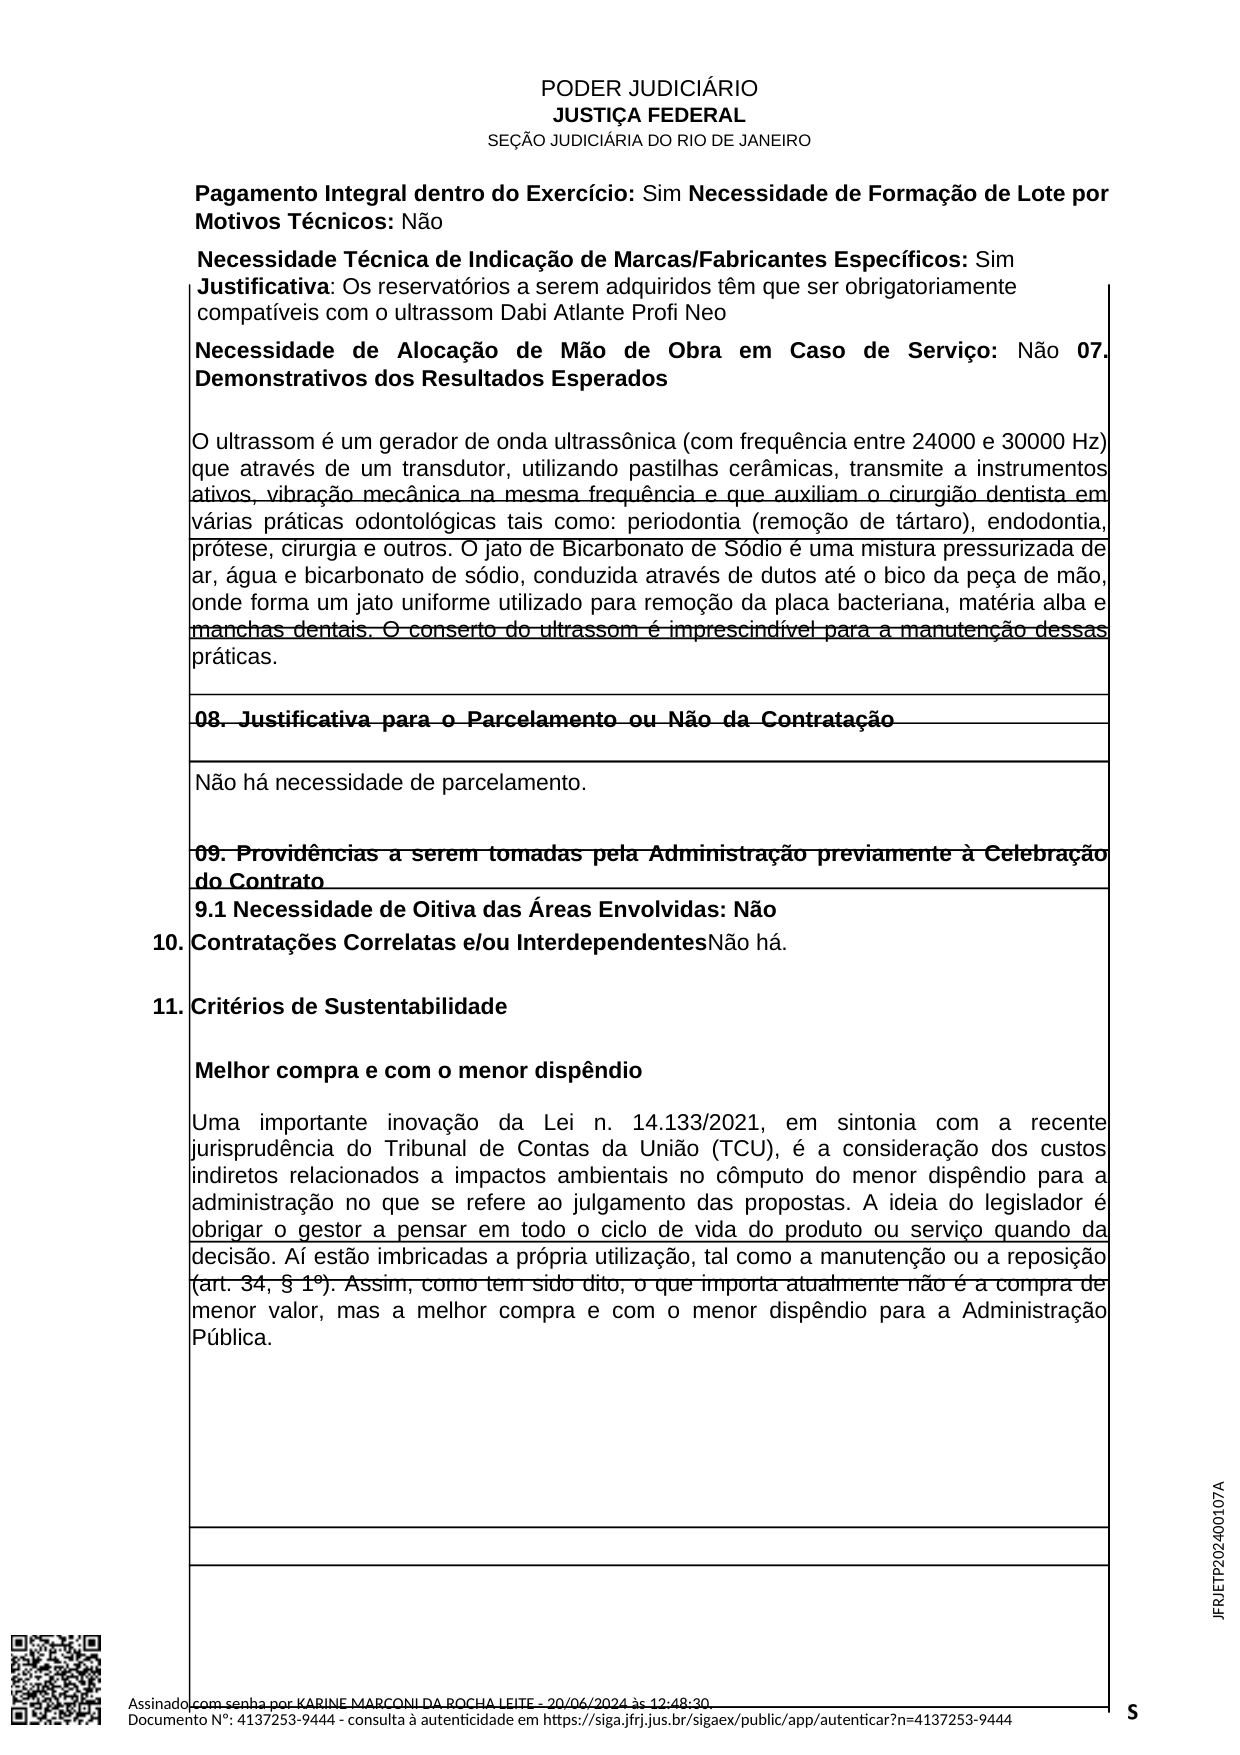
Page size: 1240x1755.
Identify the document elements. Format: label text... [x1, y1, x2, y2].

text 08. Justificativa para o Parcelamento ou Não da Contratação Não há necessidade de parcelamento. [194, 724, 896, 760]
text 08. Justificativa para o Parcelamento ou Não da Contratação Não há necessidade de parcelamento. [194, 706, 896, 722]
text Necessidade Técnica de Indicação de Marcas/Fabricantes Específicos: Sim Justificativa: Os reservatórios a serem adquiridos têm que ser obrigatoriamente compatíveis com o ultrassom Dabi Atlante Profi Neo [197, 246, 1109, 326]
subtitle 09. Providências a serem tomadas pela Administração previamente à Celebração do Contrato [194, 851, 1108, 887]
subtitle Melhor compra e com o menor dispêndio [194, 1057, 1108, 1083]
text O ultrassom é um gerador de onda ultrassônica (com frequência entre 24000 e 30000 Hz) que através de um transdutor, utilizando pastilhas cerâmicas, transmite a instrumentos ativos, vibração mecânica na mesma frequência e que auxiliam o cirurgião dentista em várias práticas odontológicas tais como: periodontia (remoção de tártaro), endodontia, prótese, cirurgia e outros. O jato de Bicarbonato de Sódio é uma mistura pressurizada de ar, água e bicarbonato de sódio, conduzida através de dutos até o bico da peça de mão, onde forma um jato uniforme utilizado para remoção da placa bacteriana, matéria alba e manchas dentais. O conserto do ultrassom é imprescindível para a manutenção dessas práticas. [191, 540, 1108, 626]
subtitle 9.1 Necessidade de Oitiva das Áreas Envolvidas: Não [194, 896, 1108, 923]
subtitle Necessidade de Alocação de Mão de Obra em Caso de Serviço: Não 07. Demonstrativos dos Resultados Esperados [194, 337, 1108, 391]
text Uma importante inovação da Lei n. 14.133/2021, em sintonia com a recente jurisprudência do Tribunal de Contas da União (TCU), é a consideração dos custos indiretos relacionados a impactos ambientais no cômputo do menor dispêndio para a administração no que se refere ao julgamento das propostas. A ideia do legislador é obrigar o gestor a pensar em todo o ciclo de vida do produto ou serviço quando da decisão. Aí estão imbricadas a própria utilização, tal como a manutenção ou a reposição (art. 34, § 1º). Assim, como tem sido dito, o que importa atualmente não é a compra de menor valor, mas a melhor compra e com o menor dispêndio para a Administração Pública. [191, 1243, 1108, 1279]
list Contratações Correlatas e/ou InterdependentesNão há. [191, 929, 950, 956]
list Critérios de Sustentabilidade [191, 993, 950, 1019]
text Uma importante inovação da Lei n. 14.133/2021, em sintonia com a recente jurisprudência do Tribunal de Contas da União (TCU), é a consideração dos custos indiretos relacionados a impactos ambientais no cômputo do menor dispêndio para a administração no que se refere ao julgamento das propostas. A ideia do legislador é obrigar o gestor a pensar em todo o ciclo de vida do produto ou serviço quando da decisão. Aí estão imbricadas a própria utilização, tal como a manutenção ou a reposição (art. 34, § 1º). Assim, como tem sido dito, o que importa atualmente não é a compra de menor valor, mas a melhor compra e com o menor dispêndio para a Administração Pública. [191, 1281, 1108, 1350]
subtitle Pagamento Integral dentro do Exercício: Sim Necessidade de Formação de Lote por Motivos Técnicos: Não [194, 180, 1109, 234]
text 08. Justificativa para o Parcelamento ou Não da Contratação Não há necessidade de parcelamento. [194, 763, 896, 796]
text O ultrassom é um gerador de onda ultrassônica (com frequência entre 24000 e 30000 Hz) que através de um transdutor, utilizando pastilhas cerâmicas, transmite a instrumentos ativos, vibração mecânica na mesma frequência e que auxiliam o cirurgião dentista em várias práticas odontológicas tais como: periodontia (remoção de tártaro), endodontia, prótese, cirurgia e outros. O jato de Bicarbonato de Sódio é uma mistura pressurizada de ar, água e bicarbonato de sódio, conduzida através de dutos até o bico da peça de mão, onde forma um jato uniforme utilizado para remoção da placa bacteriana, matéria alba e manchas dentais. O conserto do ultrassom é imprescindível para a manutenção dessas práticas. [191, 502, 1108, 538]
subtitle 09. Providências a serem tomadas pela Administração previamente à Celebração do Contrato [194, 839, 1108, 849]
text O ultrassom é um gerador de onda ultrassônica (com frequência entre 24000 e 30000 Hz) que através de um transdutor, utilizando pastilhas cerâmicas, transmite a instrumentos ativos, vibração mecânica na mesma frequência e que auxiliam o cirurgião dentista em várias práticas odontológicas tais como: periodontia (remoção de tártaro), endodontia, prótese, cirurgia e outros. O jato de Bicarbonato de Sódio é uma mistura pressurizada de ar, água e bicarbonato de sódio, conduzida através de dutos até o bico da peça de mão, onde forma um jato uniforme utilizado para remoção da placa bacteriana, matéria alba e manchas dentais. O conserto do ultrassom é imprescindível para a manutenção dessas práticas. [191, 640, 1108, 669]
list Critérios de Sustentabilidade [152, 993, 188, 1019]
text Uma importante inovação da Lei n. 14.133/2021, em sintonia com a recente jurisprudência do Tribunal de Contas da União (TCU), é a consideração dos custos indiretos relacionados a impactos ambientais no cômputo do menor dispêndio para a administração no que se refere ao julgamento das propostas. A ideia do legislador é obrigar o gestor a pensar em todo o ciclo de vida do produto ou serviço quando da decisão. Aí estão imbricadas a própria utilização, tal como a manutenção ou a reposição (art. 34, § 1º). Assim, como tem sido dito, o que importa atualmente não é a compra de menor valor, mas a melhor compra e com o menor dispêndio para a Administração Pública. [191, 1108, 1108, 1240]
text O ultrassom é um gerador de onda ultrassônica (com frequência entre 24000 e 30000 Hz) que através de um transdutor, utilizando pastilhas cerâmicas, transmite a instrumentos ativos, vibração mecânica na mesma frequência e que auxiliam o cirurgião dentista em várias práticas odontológicas tais como: periodontia (remoção de tártaro), endodontia, prótese, cirurgia e outros. O jato de Bicarbonato de Sódio é uma mistura pressurizada de ar, água e bicarbonato de sódio, conduzida através de dutos até o bico da peça de mão, onde forma um jato uniforme utilizado para remoção da placa bacteriana, matéria alba e manchas dentais. O conserto do ultrassom é imprescindível para a manutenção dessas práticas. [191, 428, 1108, 500]
subtitle 09. Providências a serem tomadas pela Administração previamente à Celebração do Contrato [194, 890, 1108, 894]
